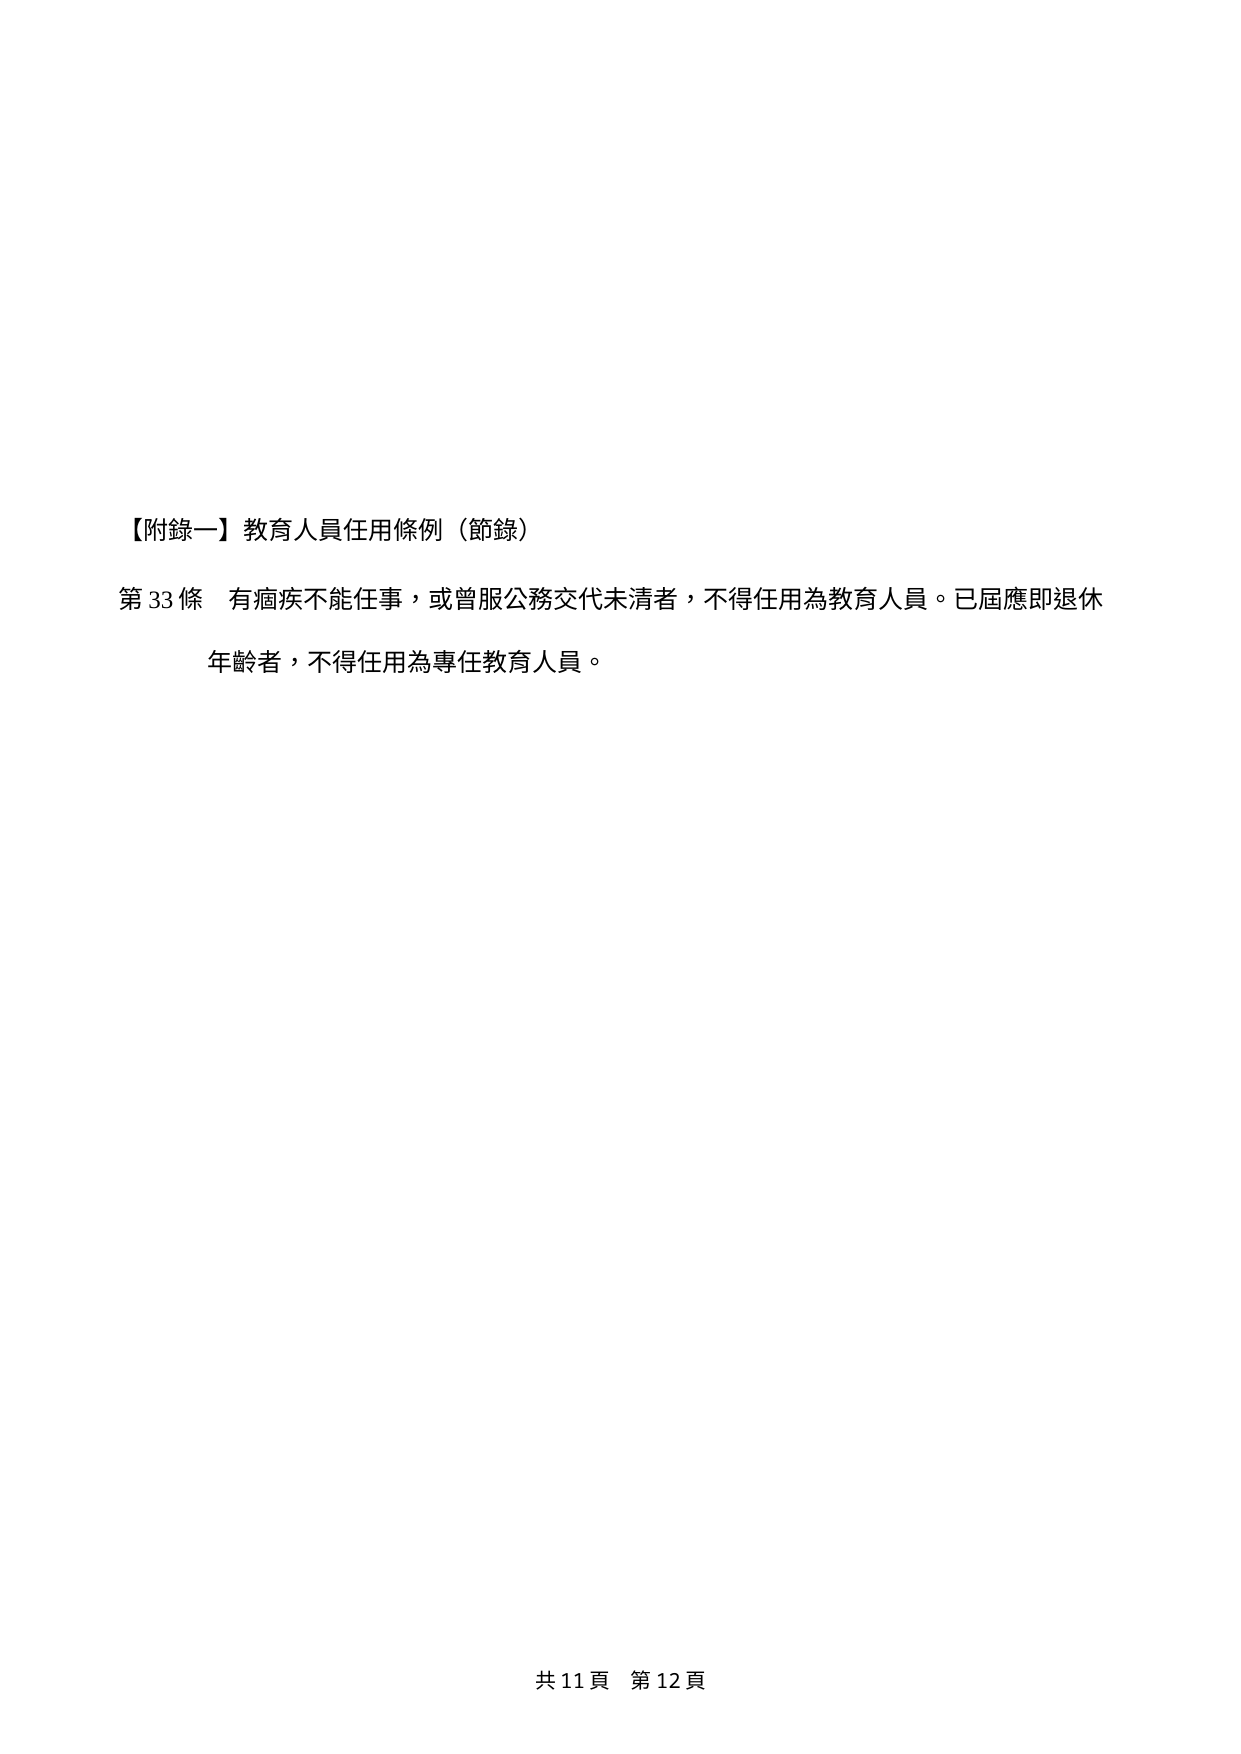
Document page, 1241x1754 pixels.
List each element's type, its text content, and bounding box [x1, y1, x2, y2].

text 第33條 有痼疾不能任事，或曾服公務交代未清者，不得任用為教育人員。已屆應即退休年齡者，不得任用為專任教育人員。 [118, 556, 1122, 681]
text 【附錄一】教育人員任用條例（節錄） [118, 487, 1122, 549]
